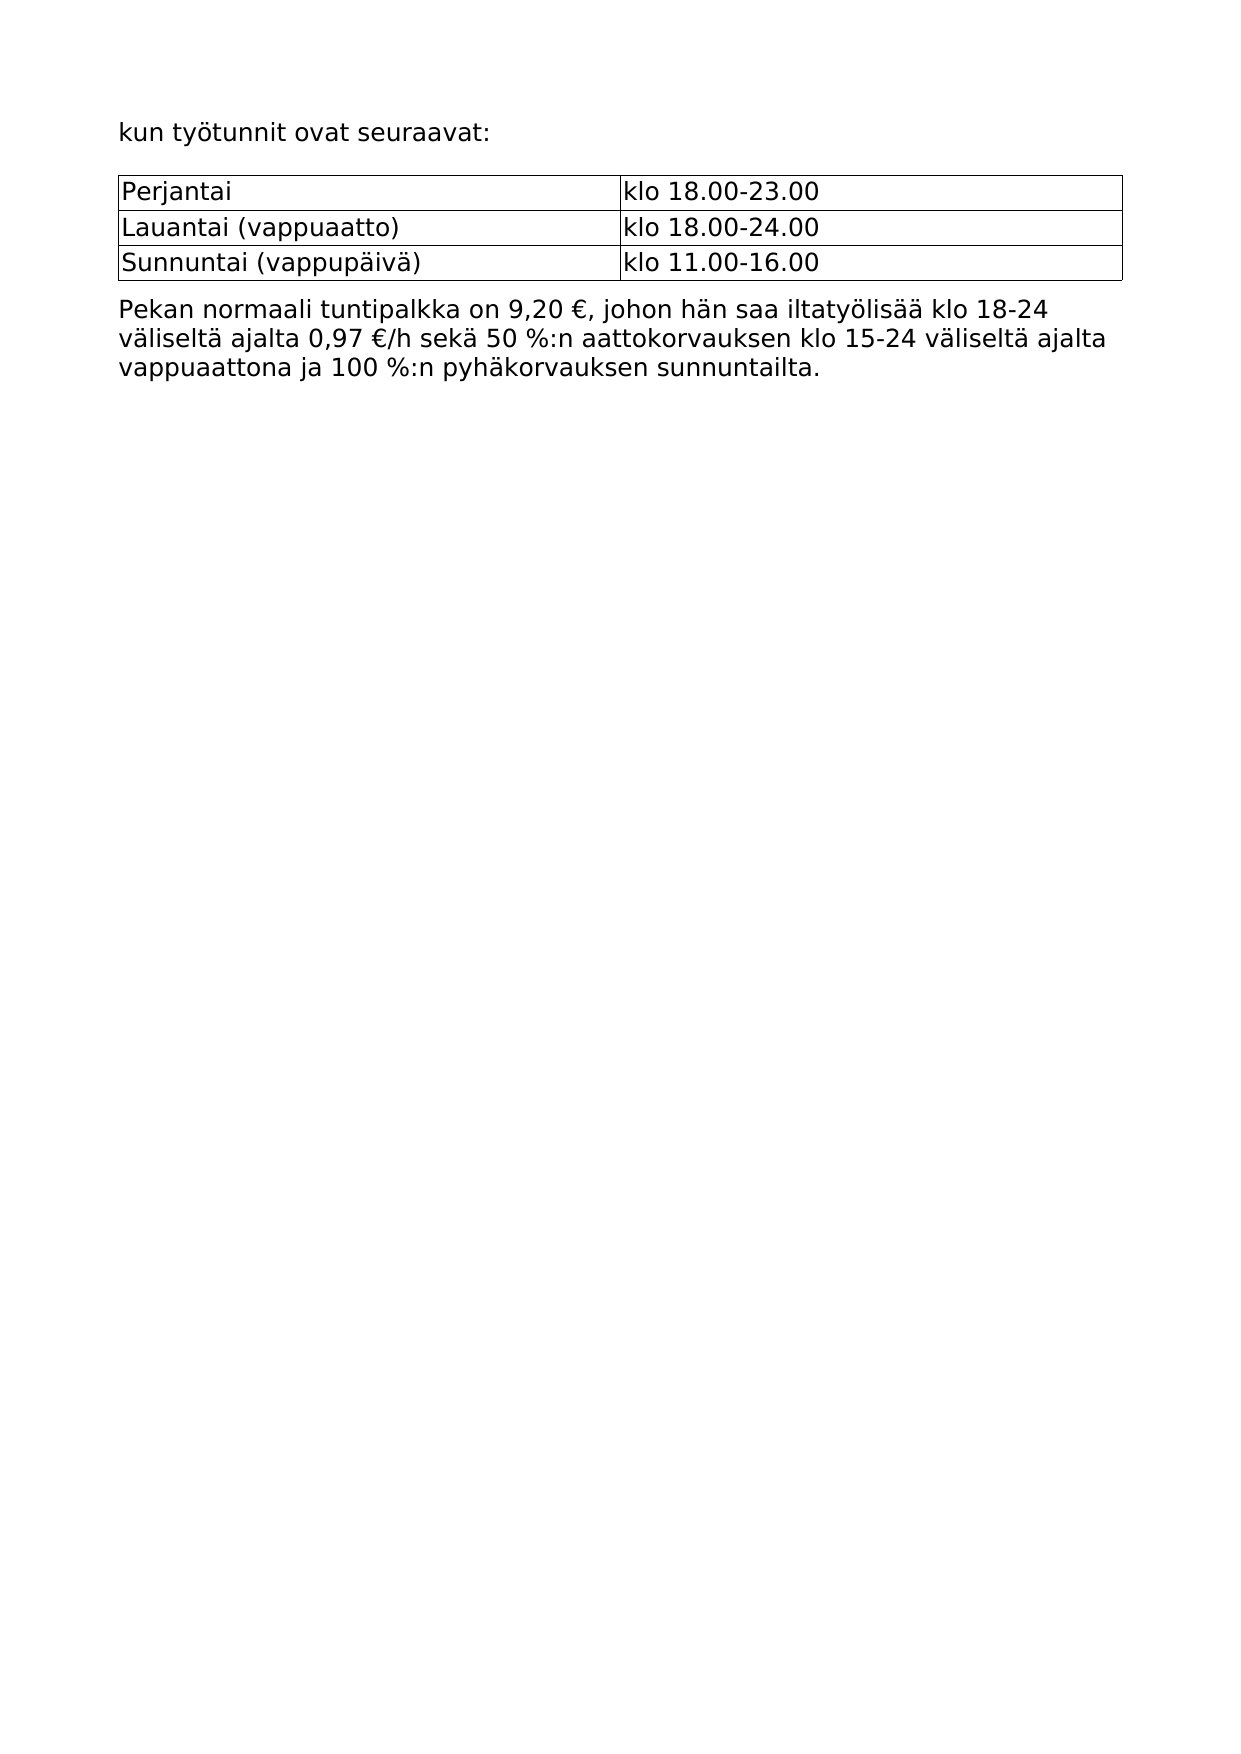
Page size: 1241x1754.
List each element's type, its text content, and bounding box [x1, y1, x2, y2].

table_cell klo 18.00-24.00 [621, 211, 1122, 245]
table_header klo 18.00-23.00 [621, 176, 1122, 210]
table_cell Lauantai (vappuaatto) [119, 211, 620, 245]
text Pekan normaali tuntipalkka on 9,20 €, johon hän saa iltatyölisää klo 18-24 väliseltä ajalta 0,97 €/h sekä 50 %:n aattokorvauksen klo 15-24 väliseltä ajalta vappuaattona ja 100 %:n pyhäkorvauksen sunnuntailta. [118, 295, 1122, 382]
text kun työtunnit ovat seuraavat: [118, 118, 1122, 147]
table_header Perjantai [119, 176, 620, 210]
table_cell Sunnuntai (vappupäivä) [119, 246, 620, 280]
table_cell klo 11.00-16.00 [621, 246, 1122, 280]
